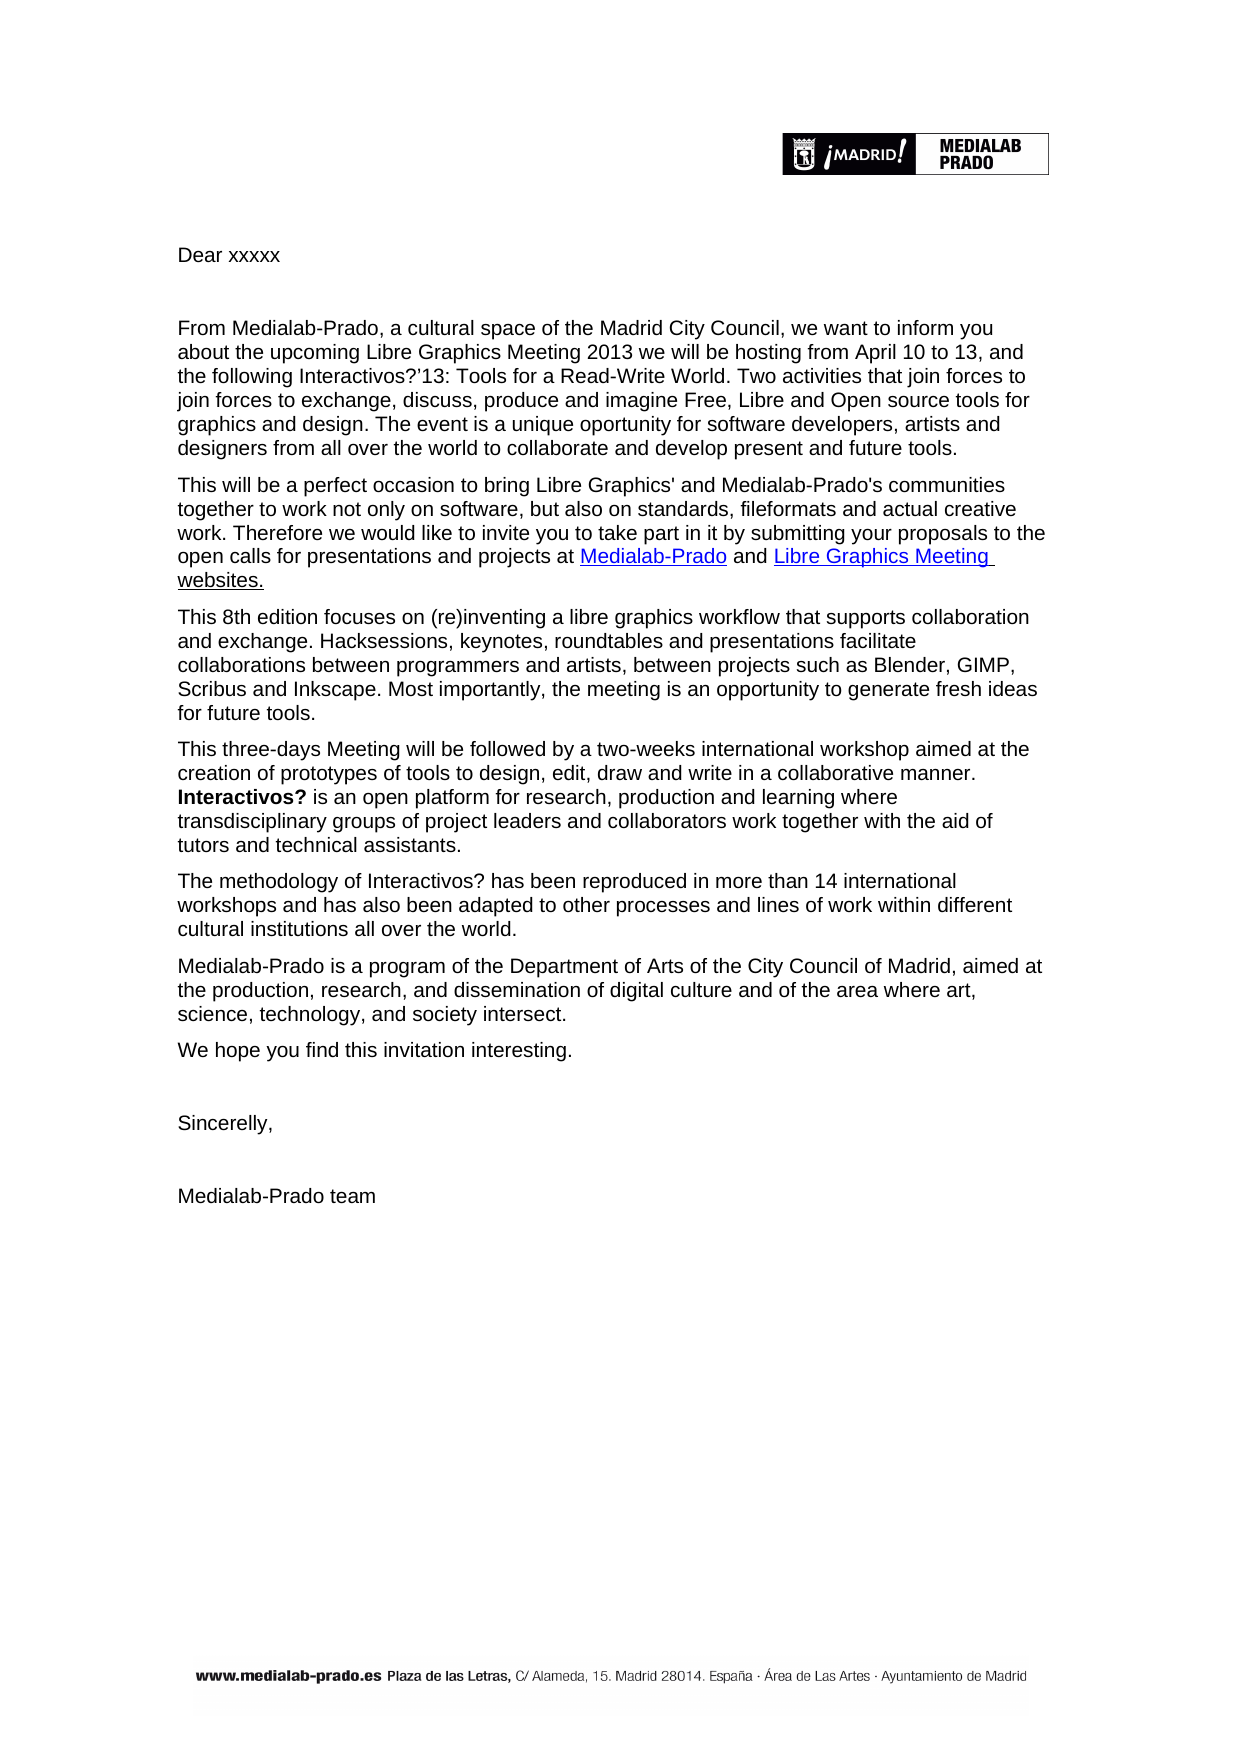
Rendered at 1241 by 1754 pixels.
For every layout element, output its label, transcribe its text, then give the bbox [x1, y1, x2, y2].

text This 8th edition focuses on (re)inventing a libre graphics workflow that supports collaboration and exchange. Hacksessions, keynotes, roundtables and presentations facilitate collaborations between programmers and artists, between projects such as Blender, GIMP, Scribus and Inkscape. Most importantly, the meeting is an opportunity to generate fresh ideas for future tools. [177, 605, 1050, 724]
text Dear xxxxx [177, 243, 1050, 267]
text The methodology of Interactivos? has been reproduced in more than 14 international workshops and has also been adapted to other processes and lines of work within different cultural institutions all over the world. [177, 869, 1050, 941]
text We hope you find this invitation interesting. [177, 1038, 1050, 1062]
picture [782, 133, 1049, 175]
text Medialab-Prado is a program of the Department of Arts of the City Council of Madrid, aimed at the production, research, and dissemination of digital culture and of the area where art, science, technology, and society intersect. [177, 954, 1050, 1026]
text Medialab-Prado team [177, 1184, 1050, 1208]
text This will be a perfect occasion to bring Libre Graphics' and Medialab-Prado's communities together to work not only on software, but also on standards, fileformats and actual creative work. Therefore we would like to invite you to take part in it by submitting your proposals to the open calls for presentations and projects at Medialab-Prado and Libre Graphics Meeting websites. [177, 472, 1050, 592]
text Sincerelly, [177, 1111, 1050, 1135]
text This three-days Meeting will be followed by a two-weeks international workshop aimed at the creation of prototypes of tools to design, edit, draw and write in a collaborative manner. Interactivos? is an open platform for research, production and learning where transdisciplinary groups of project leaders and collaborators work together with the aid of tutors and technical assistants. [177, 737, 1050, 857]
text From Medialab-Prado, a cultural space of the Madrid City Council, we want to inform you about the upcoming Libre Graphics Meeting 2013 we will be hosting from April 10 to 13, and the following Interactivos?’13: Tools for a Read-Write World. Two activities that join forces to join forces to exchange, discuss, produce and imagine Free, Libre and Open source tools for graphics and design. The event is a unique oportunity for software developers, artists and designers from all over the world to collaborate and develop present and future tools. [177, 316, 1050, 460]
picture [193, 1655, 1029, 1716]
